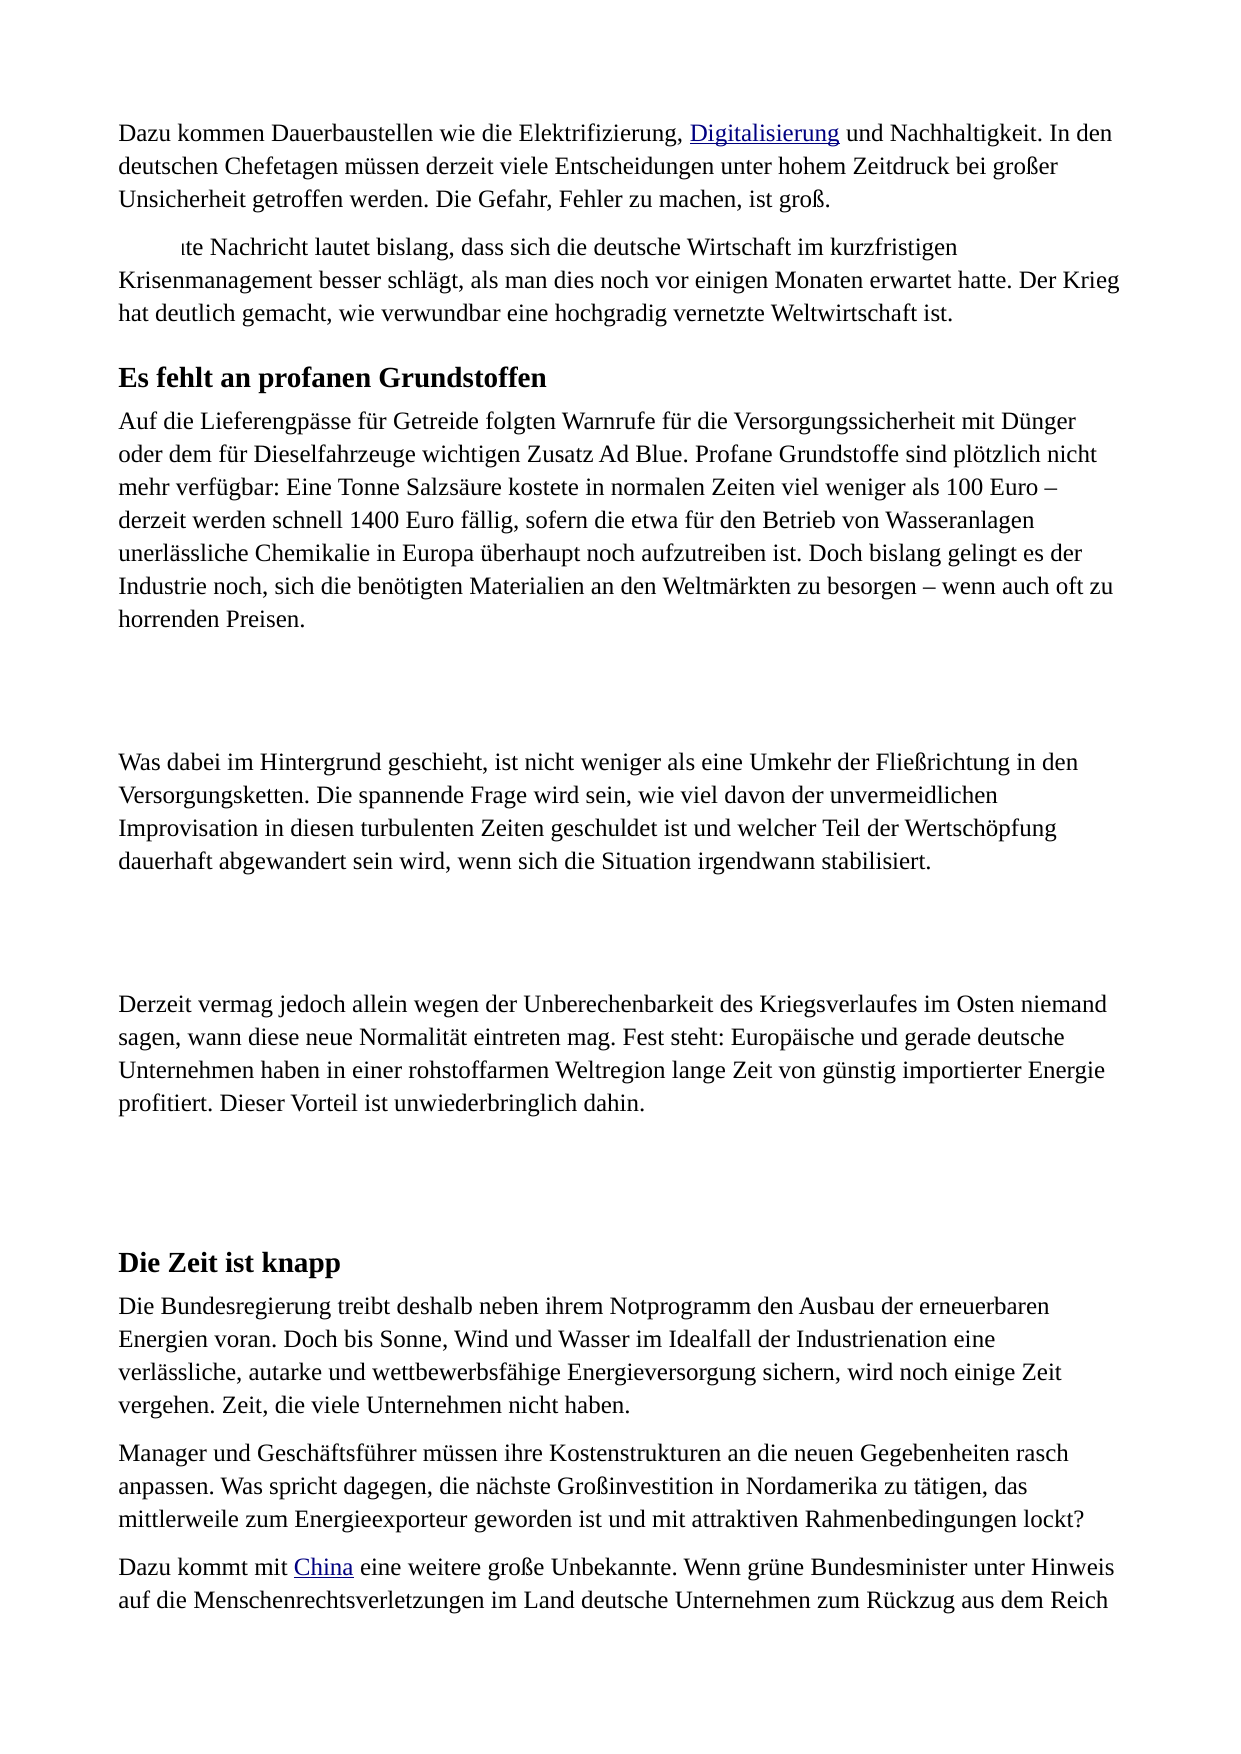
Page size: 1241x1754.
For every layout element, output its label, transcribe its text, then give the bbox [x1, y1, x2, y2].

subtitle Es fehlt an profanen Grundstoffen [118, 360, 1122, 393]
subtitle Die Zeit ist knapp [118, 1245, 1122, 1279]
text Was dabei im Hintergrund geschieht, ist nicht weniger als eine Umkehr der Fließrichtung in den Versorgungsketten. Die spannende Frage wird sein, wie viel davon der unvermeidlichen Improvisation in diesen turbulenten Zeiten geschuldet ist und welcher Teil der Wertschöpfung dauerhaft abgewandert sein wird, wenn sich die Situation irgendwann stabilisiert. [118, 747, 1122, 875]
text Auf die Lieferengpässe für Getreide folgten Warnrufe für die Versorgungssicherheit mit Dünger oder dem für Dieselfahrzeuge wichtigen Zusatz Ad Blue. Profane Grundstoffe sind plötzlich nicht mehr verfügbar: Eine Tonne Salzsäure kostete in normalen Zeiten viel weniger als 100 Euro – derzeit werden schnell 1400 Euro fällig, sofern die etwa für den Betrieb von Wasseranlagen unerlässliche Chemikalie in Europa überhaupt noch aufzutreiben ist. Doch bislang gelingt es der Industrie noch, sich die benötigten Materialien an den Weltmärkten zu besorgen – wenn auch oft zu horrenden Preisen. [118, 406, 1122, 633]
text Die Bundesregierung treibt deshalb neben ihrem Notprogramm den Ausbau der erneuerbaren Energien voran. Doch bis Sonne, Wind und Wasser im Idealfall der Industrienation eine verlässliche, autarke und wettbewerbsfähige Energieversorgung sichern, wird noch einige Zeit vergehen. Zeit, die viele Unternehmen nicht haben. [118, 1291, 1122, 1419]
text Dazu kommt mit China eine weitere große Unbekannte. Wenn grüne Bundesminister unter Hinweis auf die Menschenrechtsverletzungen im Land deutsche Unternehmen zum Rückzug aus dem Reich [118, 1552, 1122, 1613]
text Manager und Geschäftsführer müssen ihre Kostenstrukturen an die neuen Gegebenheiten rasch anpassen. Was spricht dagegen, die nächste Großinvestition in Nordamerika zu tätigen, das mittlerweile zum Energieexporteur geworden ist und mit attraktiven Rahmenbedingungen lockt? [118, 1438, 1122, 1533]
text Die gute Nachricht lautet bislang, dass sich die deutsche Wirtschaft im kurzfristigen Krisenmanagement besser schlägt, als man dies noch vor einigen Monaten erwartet hatte. Der Krieg hat deutlich gemacht, wie verwundbar eine hochgradig vernetzte Weltwirtschaft ist. [118, 232, 1122, 327]
text Derzeit vermag jedoch allein wegen der Unberechenbarkeit des Kriegsverlaufes im Osten niemand sagen, wann diese neue Normalität eintreten mag. Fest steht: Europäische und gerade deutsche Unternehmen haben in einer rohstoffarmen Weltregion lange Zeit von günstig importierter Energie profitiert. Dieser Vorteil ist unwiederbringlich dahin. [118, 989, 1122, 1117]
text Dazu kommen Dauerbaustellen wie die Elektrifizierung, Digitalisierung und Nachhaltigkeit. In den deutschen Chefetagen müssen derzeit viele Entscheidungen unter hohem Zeitdruck bei großer Unsicherheit getroffen werden. Die Gefahr, Fehler zu machen, ist groß. [118, 118, 1122, 213]
